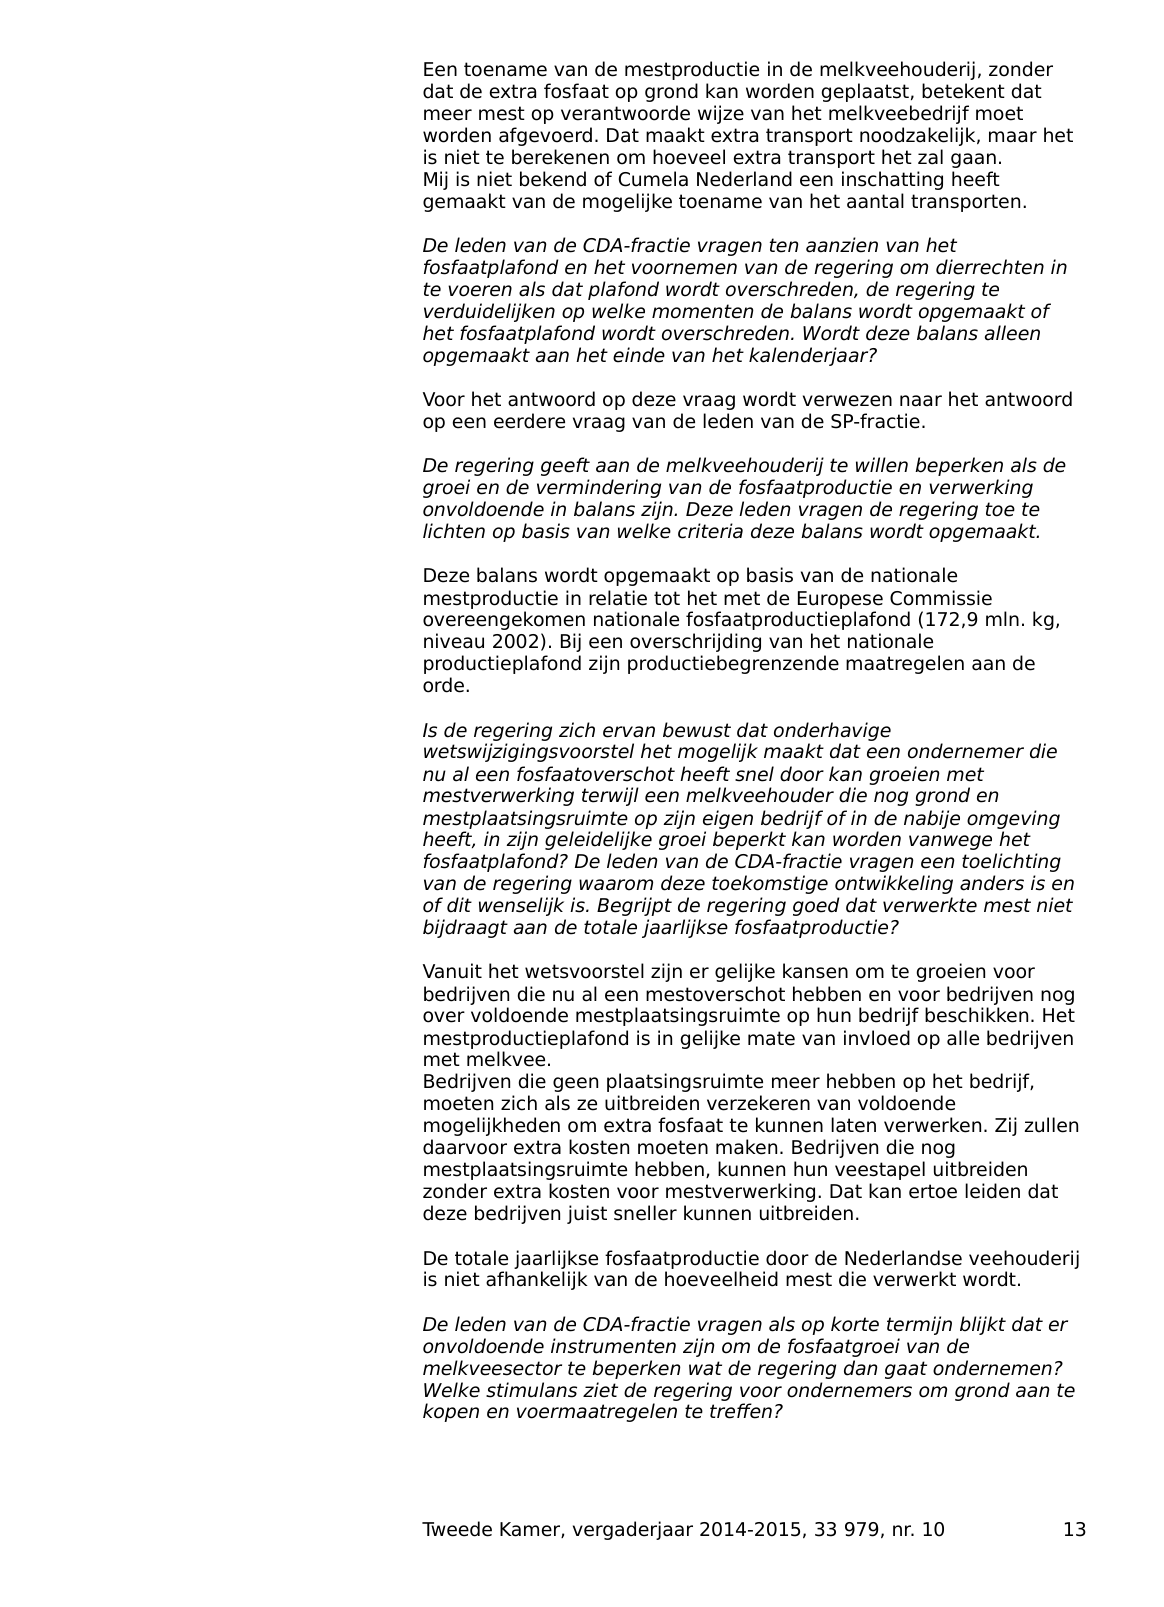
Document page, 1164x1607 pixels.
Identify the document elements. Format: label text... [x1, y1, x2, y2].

text Deze balans wordt opgemaakt op basis van de nationale mestproductie in relatie tot het met de Europese Commissie overeengekomen nationale fosfaatproductieplafond (172,9 mln. kg, niveau 2002). Bij een overschrijding van het nationale productieplafond zijn productiebegrenzende maatregelen aan de orde. [422, 565, 1087, 697]
text Vanuit het wetsvoorstel zijn er gelijke kansen om te groeien voor bedrijven die nu al een mestoverschot hebben en voor bedrijven nog over voldoende mestplaatsingsruimte op hun bedrijf beschikken. Het mestproductieplafond is in gelijke mate van invloed op alle bedrijven met melkvee. [422, 961, 1087, 1071]
text De regering geeft aan de melkveehouderij te willen beperken als de groei en de vermindering van de fosfaatproductie en verwerking onvoldoende in balans zijn. Deze leden vragen de regering toe te lichten op basis van welke criteria deze balans wordt opgemaakt. [422, 455, 1087, 543]
text Bedrijven die geen plaatsingsruimte meer hebben op het bedrijf, moeten zich als ze uitbreiden verzekeren van voldoende mogelijkheden om extra fosfaat te kunnen laten verwerken. Zij zullen daarvoor extra kosten moeten maken. Bedrijven die nog mestplaatsingsruimte hebben, kunnen hun veestapel uitbreiden zonder extra kosten voor mestverwerking. Dat kan ertoe leiden dat deze bedrijven juist sneller kunnen uitbreiden. [422, 1071, 1087, 1225]
text De leden van de CDA-fractie vragen ten aanzien van het fosfaatplafond en het voornemen van de regering om dierrechten in te voeren als dat plafond wordt overschreden, de regering te verduidelijken op welke momenten de balans wordt opgemaakt of het fosfaatplafond wordt overschreden. Wordt deze balans alleen opgemaakt aan het einde van het kalenderjaar? [422, 235, 1087, 367]
text Is de regering zich ervan bewust dat onderhavige wetswijzigingsvoorstel het mogelijk maakt dat een ondernemer die nu al een fosfaatoverschot heeft snel door kan groeien met mestverwerking terwijl een melkveehouder die nog grond en mestplaatsingsruimte op zijn eigen bedrijf of in de nabije omgeving heeft, in zijn geleidelijke groei beperkt kan worden vanwege het fosfaatplafond? De leden van de CDA-fractie vragen een toelichting van de regering waarom deze toekomstige ontwikkeling anders is en of dit wenselijk is. Begrijpt de regering goed dat verwerkte mest niet bijdraagt aan de totale jaarlijkse fosfaatproductie? [422, 719, 1087, 939]
text Een toename van de mestproductie in de melkveehouderij, zonder dat de extra fosfaat op grond kan worden geplaatst, betekent dat meer mest op verantwoorde wijze van het melkveebedrijf moet worden afgevoerd. Dat maakt extra transport noodzakelijk, maar het is niet te berekenen om hoeveel extra transport het zal gaan. [422, 59, 1087, 169]
text Voor het antwoord op deze vraag wordt verwezen naar het antwoord op een eerdere vraag van de leden van de SP-fractie. [422, 389, 1087, 433]
text De leden van de CDA-fractie vragen als op korte termijn blijkt dat er onvoldoende instrumenten zijn om de fosfaatgroei van de melkveesector te beperken wat de regering dan gaat ondernemen? Welke stimulans ziet de regering voor ondernemers om grond aan te kopen en voermaatregelen te treffen? [422, 1313, 1087, 1423]
text Mij is niet bekend of Cumela Nederland een inschatting heeft gemaakt van de mogelijke toename van het aantal transporten. [422, 169, 1087, 213]
text De totale jaarlijkse fosfaatproductie door de Nederlandse veehouderij is niet afhankelijk van de hoeveelheid mest die verwerkt wordt. [422, 1247, 1087, 1291]
